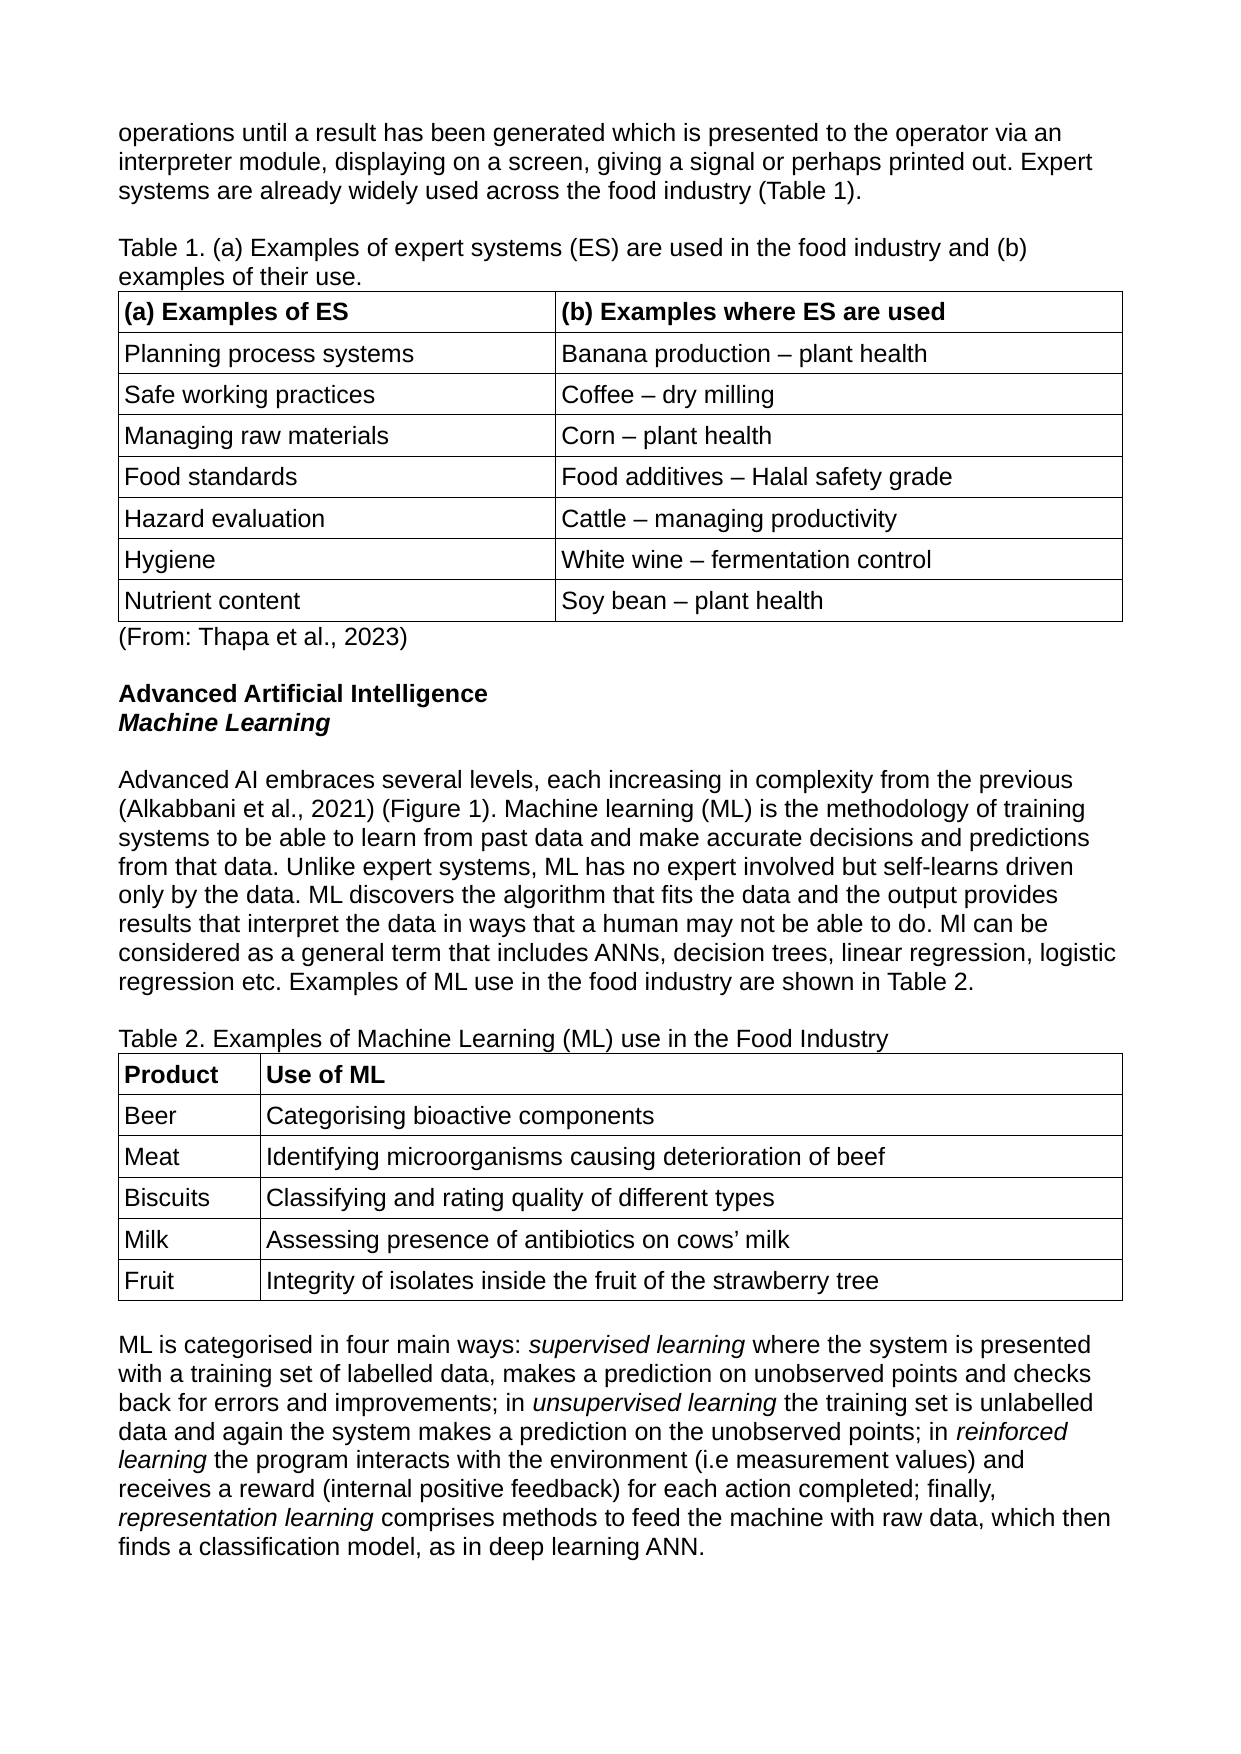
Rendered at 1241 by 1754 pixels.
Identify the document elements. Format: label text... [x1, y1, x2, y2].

table_cell Meat [119, 1136, 260, 1177]
text (From: Thapa et al., 2023) [118, 622, 1122, 650]
table_cell Cattle – managing productivity [556, 498, 1122, 538]
table_cell Hygiene [119, 539, 555, 579]
table_cell Banana production – plant health [556, 333, 1122, 373]
table_cell Soy bean – plant health [556, 580, 1122, 621]
table_header (b) Examples where ES are used [556, 292, 1122, 332]
text Table 1. (a) Examples of expert systems (ES) are used in the food industry and (b) examples of their use. [118, 233, 1122, 291]
table_cell Integrity of isolates inside the fruit of the strawberry tree [261, 1260, 1122, 1300]
table_cell Food standards [119, 457, 555, 497]
table_cell Safe working practices [119, 374, 555, 414]
table_cell Fruit [119, 1260, 260, 1300]
table_header Use of ML [261, 1054, 1122, 1094]
table_cell Planning process systems [119, 333, 555, 373]
table_cell Identifying microorganisms causing deterioration of beef [261, 1136, 1122, 1177]
table_cell Beer [119, 1095, 260, 1135]
text Advanced Artificial Intelligence [118, 679, 1122, 708]
table_cell Assessing presence of antibiotics on cows’ milk [261, 1219, 1122, 1259]
text Table 2. Examples of Machine Learning (ML) use in the Food Industry [118, 1024, 1122, 1053]
text operations until a result has been generated which is presented to the operator via an interpreter module, displaying on a screen, giving a signal or perhaps printed out. Expert systems are already widely used across the food industry (Table 1). [118, 118, 1122, 204]
table_cell Hazard evaluation [119, 498, 555, 538]
table_header (a) Examples of ES [119, 292, 555, 332]
table_cell Nutrient content [119, 580, 555, 621]
table_cell White wine – fermentation control [556, 539, 1122, 579]
table_cell Biscuits [119, 1178, 260, 1218]
text ML is categorised in four main ways: supervised learning where the system is presented with a training set of labelled data, makes a prediction on unobserved points and checks back for errors and improvements; in unsupervised learning the training set is unlabelled data and again the system makes a prediction on the unobserved points; in reinforced learning the program interacts with the environment (i.e measurement values) and receives a reward (internal positive feedback) for each action completed; finally, representation learning comprises methods to feed the machine with raw data, which then finds a classification model, as in deep learning ANN. [118, 1330, 1122, 1560]
table_cell Food additives – Halal safety grade [556, 457, 1122, 497]
table_cell Coffee – dry milling [556, 374, 1122, 414]
table_cell Corn – plant health [556, 415, 1122, 456]
table_cell Categorising bioactive components [261, 1095, 1122, 1135]
text Advanced AI embraces several levels, each increasing in complexity from the previous (Alkabbani et al., 2021) (Figure 1). Machine learning (ML) is the methodology of training systems to be able to learn from past data and make accurate decisions and predictions from that data. Unlike expert systems, ML has no expert involved but self-learns driven only by the data. ML discovers the algorithm that fits the data and the output provides results that interpret the data in ways that a human may not be able to do. Ml can be considered as a general term that includes ANNs, decision trees, linear regression, logistic regression etc. Examples of ML use in the food industry are shown in Table 2. [118, 765, 1122, 995]
text Machine Learning [118, 708, 1122, 737]
table_cell Managing raw materials [119, 415, 555, 456]
table_cell Milk [119, 1219, 260, 1259]
table_cell Classifying and rating quality of different types [261, 1178, 1122, 1218]
table_header Product [119, 1054, 260, 1094]
